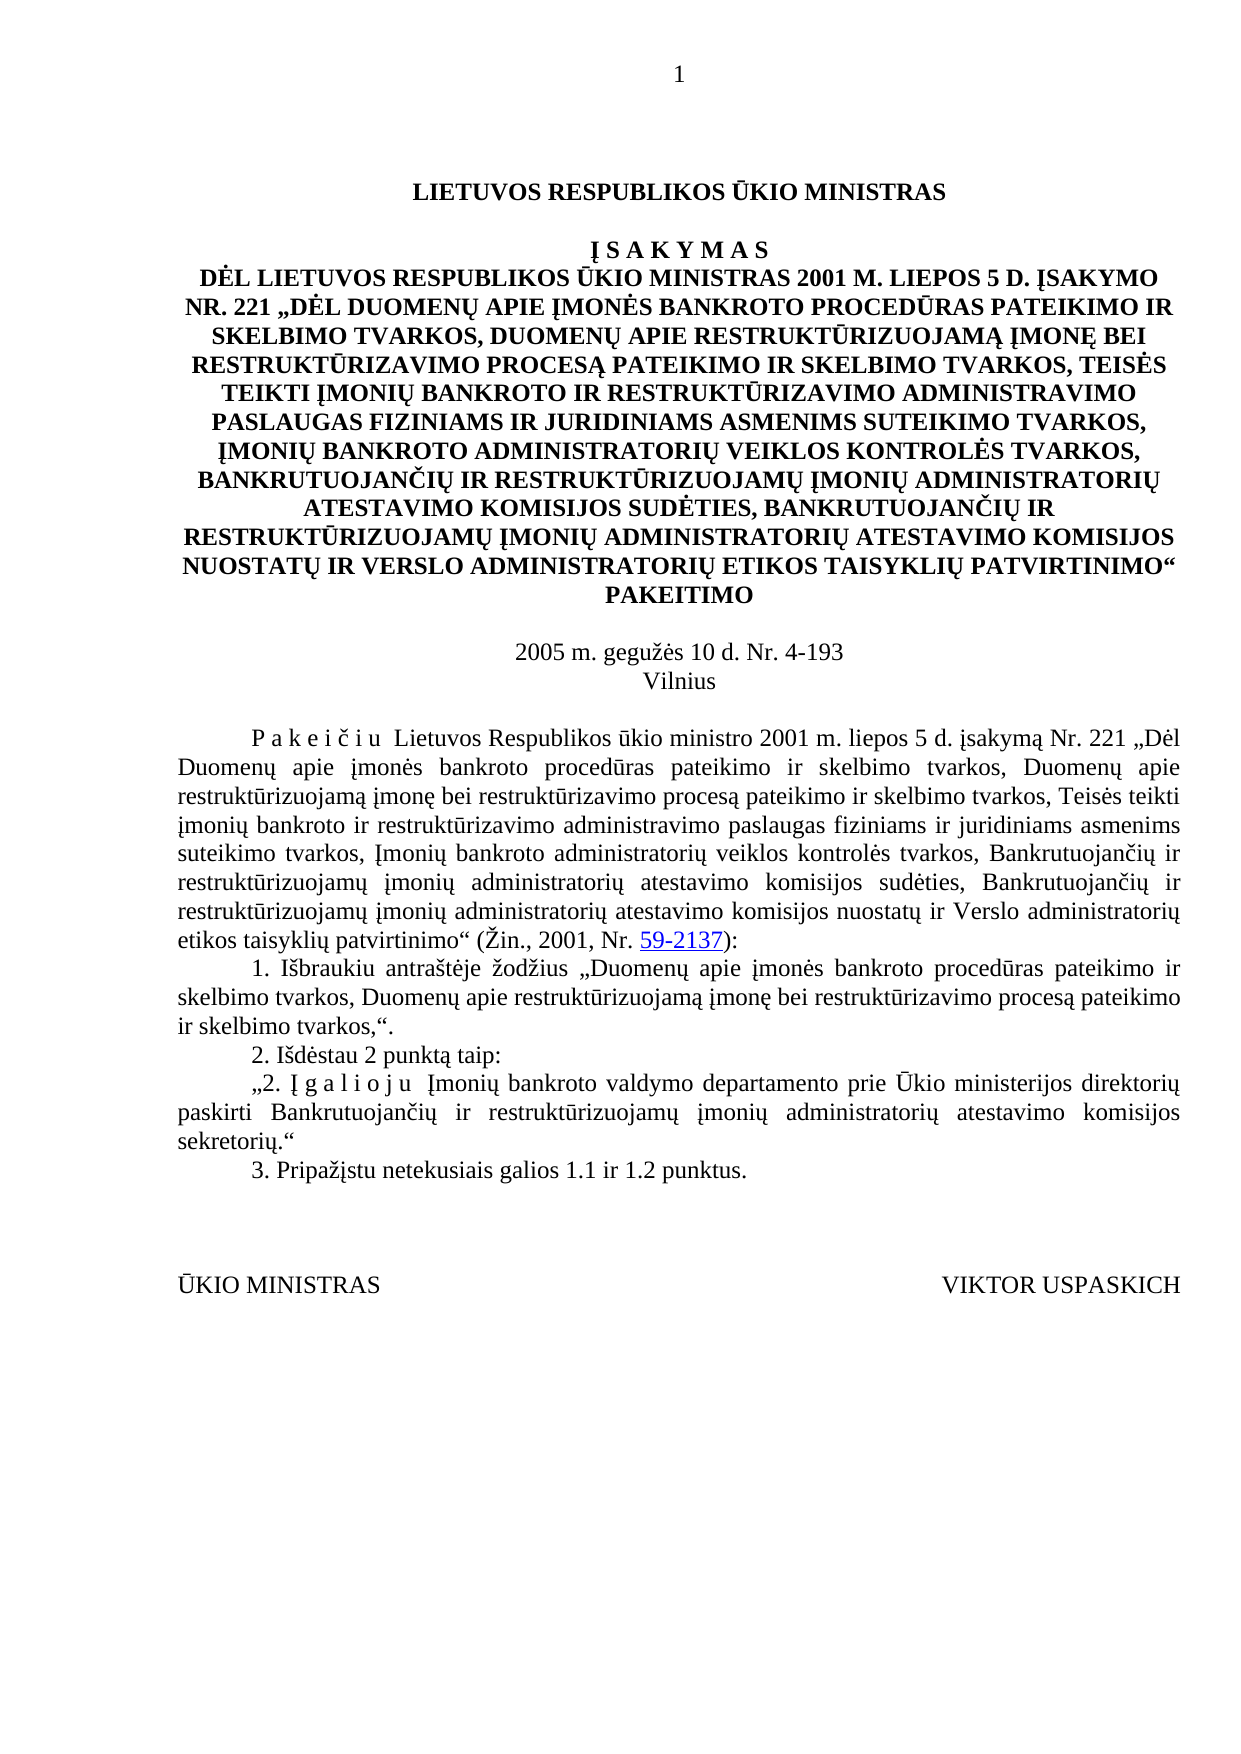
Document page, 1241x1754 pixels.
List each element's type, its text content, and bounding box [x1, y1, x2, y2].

text 1. Išbraukiu antraštėje žodžius „Duomenų apie įmonės bankroto procedūras pateikimo ir skelbimo tvarkos, Duomenų apie restruktūrizuojamą įmonę bei restruktūrizavimo procesą pateikimo ir skelbimo tvarkos,“. [177, 953, 1181, 1040]
text ŪKIO MINISTRAS VIKTOR USPASKICH [177, 1270, 1181, 1298]
text 3. Pripažįstu netekusiais galios 1.1 ir 1.2 punktus. [177, 1155, 1181, 1183]
text DĖL LIETUVOS RESPUBLIKOS ŪKIO MINISTRAS 2001 M. LIEPOS 5 D. ĮSAKYMO NR. 221 „DĖL DUOMENŲ APIE ĮMONĖS BANKROTO PROCEDŪRAS PATEIKIMO IR SKELBIMO TVARKOS, DUOMENŲ APIE RESTRUKTŪRIZUOJAMĄ ĮMONĘ BEI RESTRUKTŪRIZAVIMO PROCESĄ PATEIKIMO IR SKELBIMO TVARKOS, TEISĖS TEIKTI ĮMONIŲ BANKROTO IR RESTRUKTŪRIZAVIMO ADMINISTRAVIMO PASLAUGAS FIZINIAMS IR JURIDINIAMS ASMENIMS SUTEIKIMO TVARKOS, ĮMONIŲ BANKROTO ADMINISTRATORIŲ VEIKLOS KONTROLĖS TVARKOS, BANKRUTUOJANČIŲ IR RESTRUKTŪRIZUOJAMŲ ĮMONIŲ ADMINISTRATORIŲ ATESTAVIMO KOMISIJOS SUDĖTIES, BANKRUTUOJANČIŲ IR RESTRUKTŪRIZUOJAMŲ ĮMONIŲ ADMINISTRATORIŲ ATESTAVIMO KOMISIJOS NUOSTATŲ IR VERSLO ADMINISTRATORIŲ ETIKOS TAISYKLIŲ PATVIRTINIMO“ PAKEITIMO [177, 263, 1181, 608]
text LIETUVOS RESPUBLIKOS ŪKIO MINISTRAS [177, 177, 1181, 206]
text Pakeičiu Lietuvos Respublikos ūkio ministro 2001 m. liepos 5 d. įsakymą Nr. 221 „Dėl Duomenų apie įmonės bankroto procedūras pateikimo ir skelbimo tvarkos, Duomenų apie restruktūrizuojamą įmonę bei restruktūrizavimo procesą pateikimo ir skelbimo tvarkos, Teisės teikti įmonių bankroto ir restruktūrizavimo administravimo paslaugas fiziniams ir juridiniams asmenims suteikimo tvarkos, Įmonių bankroto administratorių veiklos kontrolės tvarkos, Bankrutuojančių ir restruktūrizuojamų įmonių administratorių atestavimo komisijos sudėties, Bankrutuojančių ir restruktūrizuojamų įmonių administratorių atestavimo komisijos nuostatų ir Verslo administratorių etikos taisyklių patvirtinimo“ (Žin., 2001, Nr. 59-2137): [177, 723, 1181, 953]
text Vilnius [177, 666, 1181, 695]
text Į S A K Y M A S [177, 235, 1181, 263]
text 2. Išdėstau 2 punktą taip: [177, 1040, 1181, 1068]
text 2005 m. gegužės 10 d. Nr. 4-193 [177, 637, 1181, 666]
text „2. Įgalioju Įmonių bankroto valdymo departamento prie Ūkio ministerijos direktorių paskirti Bankrutuojančių ir restruktūrizuojamų įmonių administratorių atestavimo komisijos sekretorių.“ [177, 1068, 1181, 1155]
